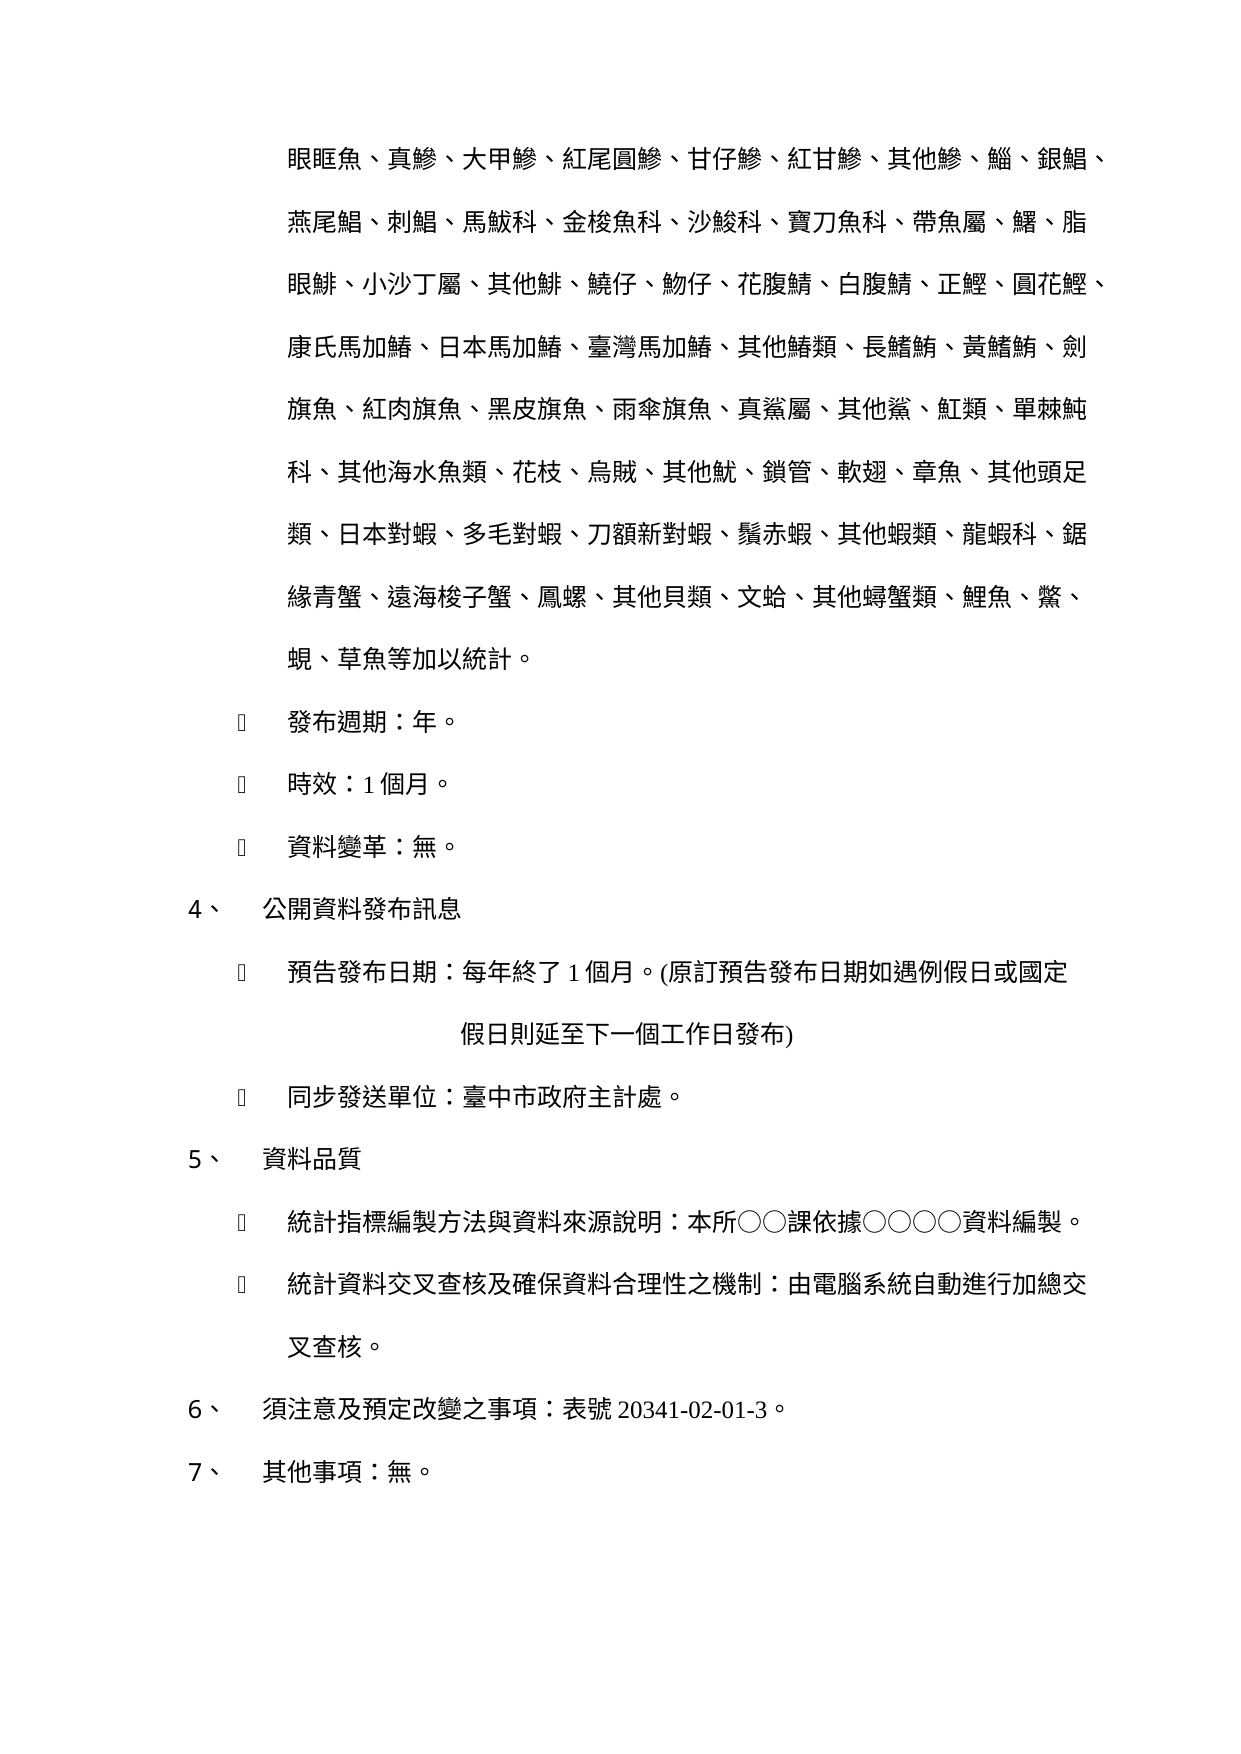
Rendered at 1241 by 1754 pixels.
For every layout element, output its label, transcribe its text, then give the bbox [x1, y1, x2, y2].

list 預告發布日期：每年終了1個月。(原訂預告發布日期如遇例假日或國定假日則延至下一個工作日發布) [237, 929, 1087, 1054]
list 其他事項：無。 [187, 1429, 1087, 1491]
list 須注意及預定改變之事項：表號20341-02-01-3。 [187, 1366, 1087, 1429]
list 公開資料發布訊息 [187, 866, 1087, 929]
list 資料品質 [187, 1116, 1087, 1179]
list 時效：1個月。 [237, 741, 1087, 804]
list 同步發送單位：臺中市政府主計處。 [237, 1054, 1087, 1116]
list 統計指標編製方法與資料來源說明：本所○○課依據○○○○資料編製。 [237, 1179, 1087, 1241]
list 統計分類：漁業分近海、沿岸、海面養殖、內陸漁撈及內陸養殖等五類。分吳郭魚類、日本真鱸、尖吻鱸、虱目魚、鮃鰈類、嘉鱲魚、黃背牙鯛、魬鯛、黑鯛、黃錫鯛、黃鰭鯛、其他鯛、花身鯻、大黃魚、小黃魚、黑(魚或) 、白姑魚、鮸魚、金線魚、馬頭魚、龍占魚科、赤鰭笛鯛、鬚鯛科、鸚哥魚科、大眼鯛、其他石斑、合齒魚科、鯙科、海鰻科、斑海鯰、眼眶魚、真鰺、大甲鰺、紅尾圓鰺、甘仔鰺、紅甘鰺、其他鰺、鯔、銀鯧、燕尾鯧、刺鯧、馬鮁科、金梭魚科、沙鮻科、寶刀魚科、帶魚屬、鱰、脂眼鯡、小沙丁屬、其他鯡、鱙仔、魩仔、花腹鯖、白腹鯖、正鰹、圓花鰹、康氏馬加鰆、日本馬加鰆、臺灣馬加鰆、其他鰆類、長鰭鮪、黃鰭鮪、劍旗魚、紅肉旗魚、黑皮旗魚、雨傘旗魚、真鯊屬、其他鯊、魟類、單棘魨科、其他海水魚類、花枝、烏賊、其他魷、鎖管、軟翅、章魚、其他頭足類、日本對蝦、多毛對蝦、刀額新對蝦、鬚赤蝦、其他蝦類、龍蝦科、鋸緣青蟹、遠海梭子蟹、鳳螺、其他貝類、文蛤、其他蟳蟹類、鯉魚、鱉、蜆、草魚等加以統計。 [237, 116, 1087, 679]
list 發布週期：年。 [237, 679, 1087, 741]
list 資料變革：無。 [237, 804, 1087, 866]
list 統計資料交叉查核及確保資料合理性之機制：由電腦系統自動進行加總交叉查核。 [237, 1241, 1087, 1366]
